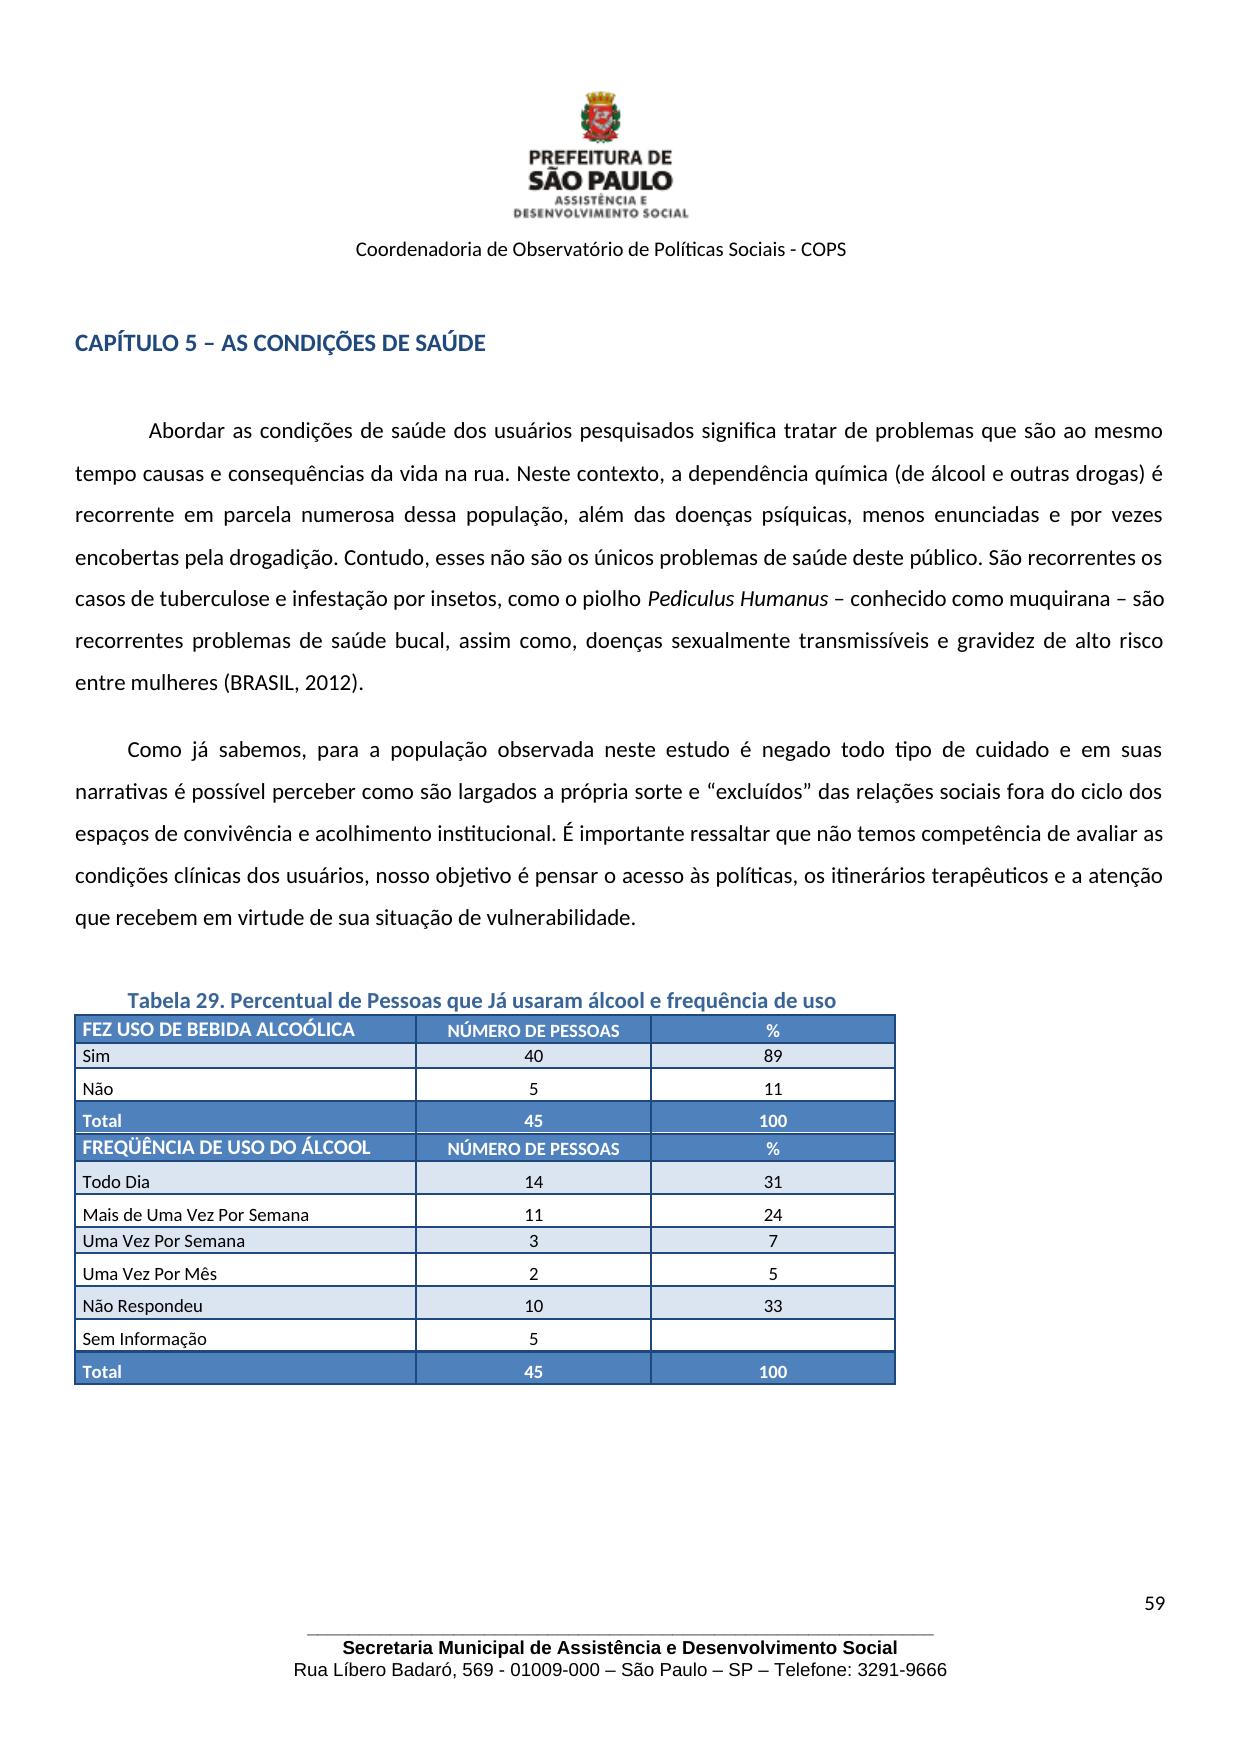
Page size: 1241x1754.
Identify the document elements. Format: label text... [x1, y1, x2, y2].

table_cell 10 [417, 1287, 650, 1318]
table_cell Total [76, 1353, 415, 1383]
table_cell 3 [417, 1228, 650, 1252]
table_cell Freqüência de Uso do Álcool [76, 1135, 415, 1160]
table_cell 5 [417, 1320, 650, 1350]
table_cell 11 [652, 1069, 894, 1100]
table_cell 24 [652, 1195, 894, 1226]
table_cell 40 [417, 1044, 650, 1067]
table_cell Mais de Uma Vez Por Semana [76, 1195, 415, 1226]
table_header % [652, 1016, 894, 1042]
table_cell 31 [652, 1162, 894, 1193]
table_cell Total [76, 1102, 415, 1132]
table_cell Uma Vez Por Mês [76, 1254, 415, 1285]
table_cell 7 [652, 1228, 894, 1252]
text Abordar as condições de saúde dos usuários pesquisados significa tratar de problemas que são ao mesmo tempo causas e consequências da vida na rua. Neste contexto, a dependência química (de álcool e outras drogas) é recorrente em parcela numerosa dessa população, além das doenças psíquicas, menos enunciadas e por vezes encobertas pela drogadição. Contudo, esses não são os únicos problemas de saúde deste público. São recorrentes os casos de tuberculose e infestação por insetos, como o piolho Pediculus Humanus – conhecido como muquirana – são recorrentes problemas de saúde bucal, assim como, doenças sexualmente transmissíveis e gravidez de alto risco entre mulheres (BRASIL, 2012). [75, 417, 1165, 697]
table_cell 2 [417, 1254, 650, 1285]
table_cell 14 [417, 1162, 650, 1193]
table_cell 33 [652, 1287, 894, 1318]
table_header Número de Pessoas [417, 1016, 650, 1042]
table_cell Não Respondeu [76, 1287, 415, 1318]
text CAPÍTULO 5 – AS CONDIÇÕES DE SAÚDE [75, 327, 1165, 358]
list Tabela 29. Percentual de Pessoas que Já usaram álcool e frequência de uso [127, 986, 1165, 1014]
table_cell 89 [652, 1044, 894, 1067]
table_cell 100 [652, 1102, 894, 1132]
table_cell Sim [76, 1044, 415, 1067]
table_cell [652, 1320, 894, 1350]
table_cell Não [76, 1069, 415, 1100]
table_cell 5 [652, 1254, 894, 1285]
table_cell 45 [417, 1102, 650, 1132]
table_cell Todo Dia [76, 1162, 415, 1193]
table_cell 11 [417, 1195, 650, 1226]
table_cell Sem Informação [76, 1320, 415, 1350]
table_cell 45 [417, 1353, 650, 1383]
table_cell 5 [417, 1069, 650, 1100]
table_cell Número de Pessoas [417, 1135, 650, 1160]
table_cell Uma Vez Por Semana [76, 1228, 415, 1252]
table_cell 100 [652, 1353, 894, 1383]
text Como já sabemos, para a população observada neste estudo é negado todo tipo de cuidado e em suas narrativas é possível perceber como são largados a própria sorte e “excluídos” das relações sociais fora do ciclo dos espaços de convivência e acolhimento institucional. É importante ressaltar que não temos competência de avaliar as condições clínicas dos usuários, nosso objetivo é pensar o acesso às políticas, os itinerários terapêuticos e a atenção que recebem em virtude de sua situação de vulnerabilidade. [75, 736, 1165, 931]
table_header Fez Uso de Bebida Alcoólica [76, 1016, 415, 1042]
table_cell % [652, 1135, 894, 1160]
